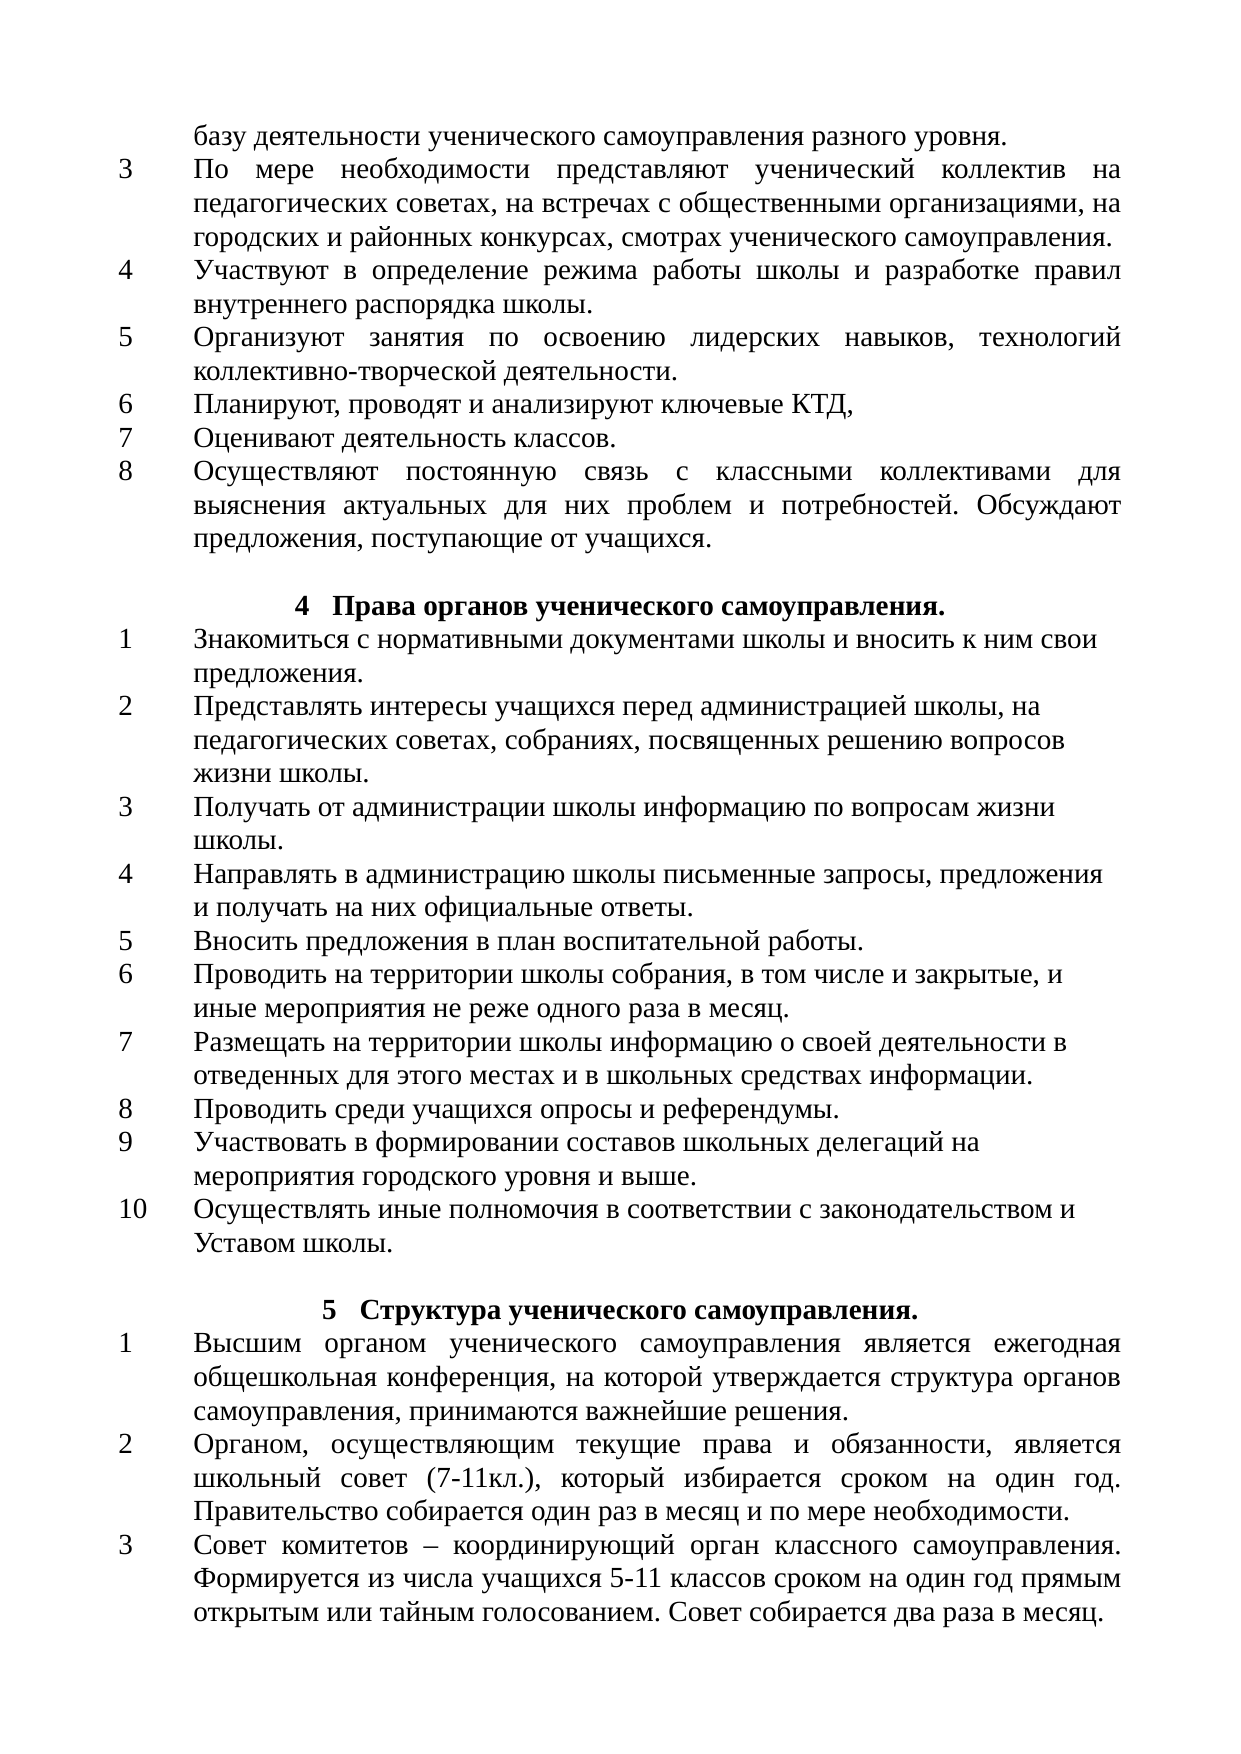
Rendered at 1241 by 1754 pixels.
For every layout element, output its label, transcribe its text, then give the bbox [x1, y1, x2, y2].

list Высшим органом ученического самоуправления является ежегодная общешкольная конференция, на которой утверждается структура органов самоуправления, принимаются важнейшие решения. [118, 1326, 1122, 1426]
list Организуют занятия по освоению лидерских навыков, технологий коллективно-творческой деятельности. [118, 319, 1122, 386]
list Структура ученического самоуправления. [118, 1292, 1122, 1326]
list Вносить предложения в план воспитательной работы. [118, 923, 1122, 957]
list Получать от администрации школы информацию по вопросам жизни школы. [118, 789, 1122, 856]
list Проводить среди учащихся опросы и референдумы. [118, 1091, 1122, 1124]
list Оценивают деятельность классов. [118, 420, 1122, 453]
list По мере необходимости представляют ученический коллектив на педагогических советах, на встречах с общественными организациями, на городских и районных конкурсах, смотрах ученического самоуправления. [118, 152, 1122, 252]
list Планируют, проводят и анализируют ключевые КТД, [118, 386, 1122, 420]
list Представлять интересы учащихся перед администрацией школы, на педагогических советах, собраниях, посвященных решению вопросов жизни школы. [118, 688, 1122, 789]
list Осуществляют постоянную связь с классными коллективами для выяснения актуальных для них проблем и потребностей. Обсуждают предложения, поступающие от учащихся. [118, 453, 1122, 554]
list Осуществлять иные полномочия в соответствии с законодательством и Уставом школы. [118, 1191, 1122, 1258]
list Знакомиться с нормативными документами школы и вносить к ним свои предложения. [118, 621, 1122, 688]
list Органом, осуществляющим текущие права и обязанности, является школьный совет (7-11кл.), который избирается сроком на один год. Правительство собирается один раз в месяц и по мере необходимости. [118, 1426, 1122, 1527]
list Направлять в администрацию школы письменные запросы, предложения и получать на них официальные ответы. [118, 856, 1122, 923]
list Размещать на территории школы информацию о своей деятельности в отведенных для этого местах и в школьных средствах информации. [118, 1024, 1122, 1091]
list базу деятельности ученического самоуправления разного уровня. [118, 118, 1122, 152]
list Права органов ученического самоуправления. [118, 588, 1122, 621]
list Участвовать в формировании составов школьных делегаций на мероприятия городского уровня и выше. [118, 1124, 1122, 1191]
list Проводить на территории школы собрания, в том числе и закрытые, и иные мероприятия не реже одного раза в месяц. [118, 957, 1122, 1024]
list Участвуют в определение режима работы школы и разработке правил внутреннего распорядка школы. [118, 252, 1122, 319]
list Совет комитетов – координирующий орган классного самоуправления. Формируется из числа учащихся 5-11 классов сроком на один год прямым открытым или тайным голосованием. Совет собирается два раза в месяц. [118, 1527, 1122, 1627]
